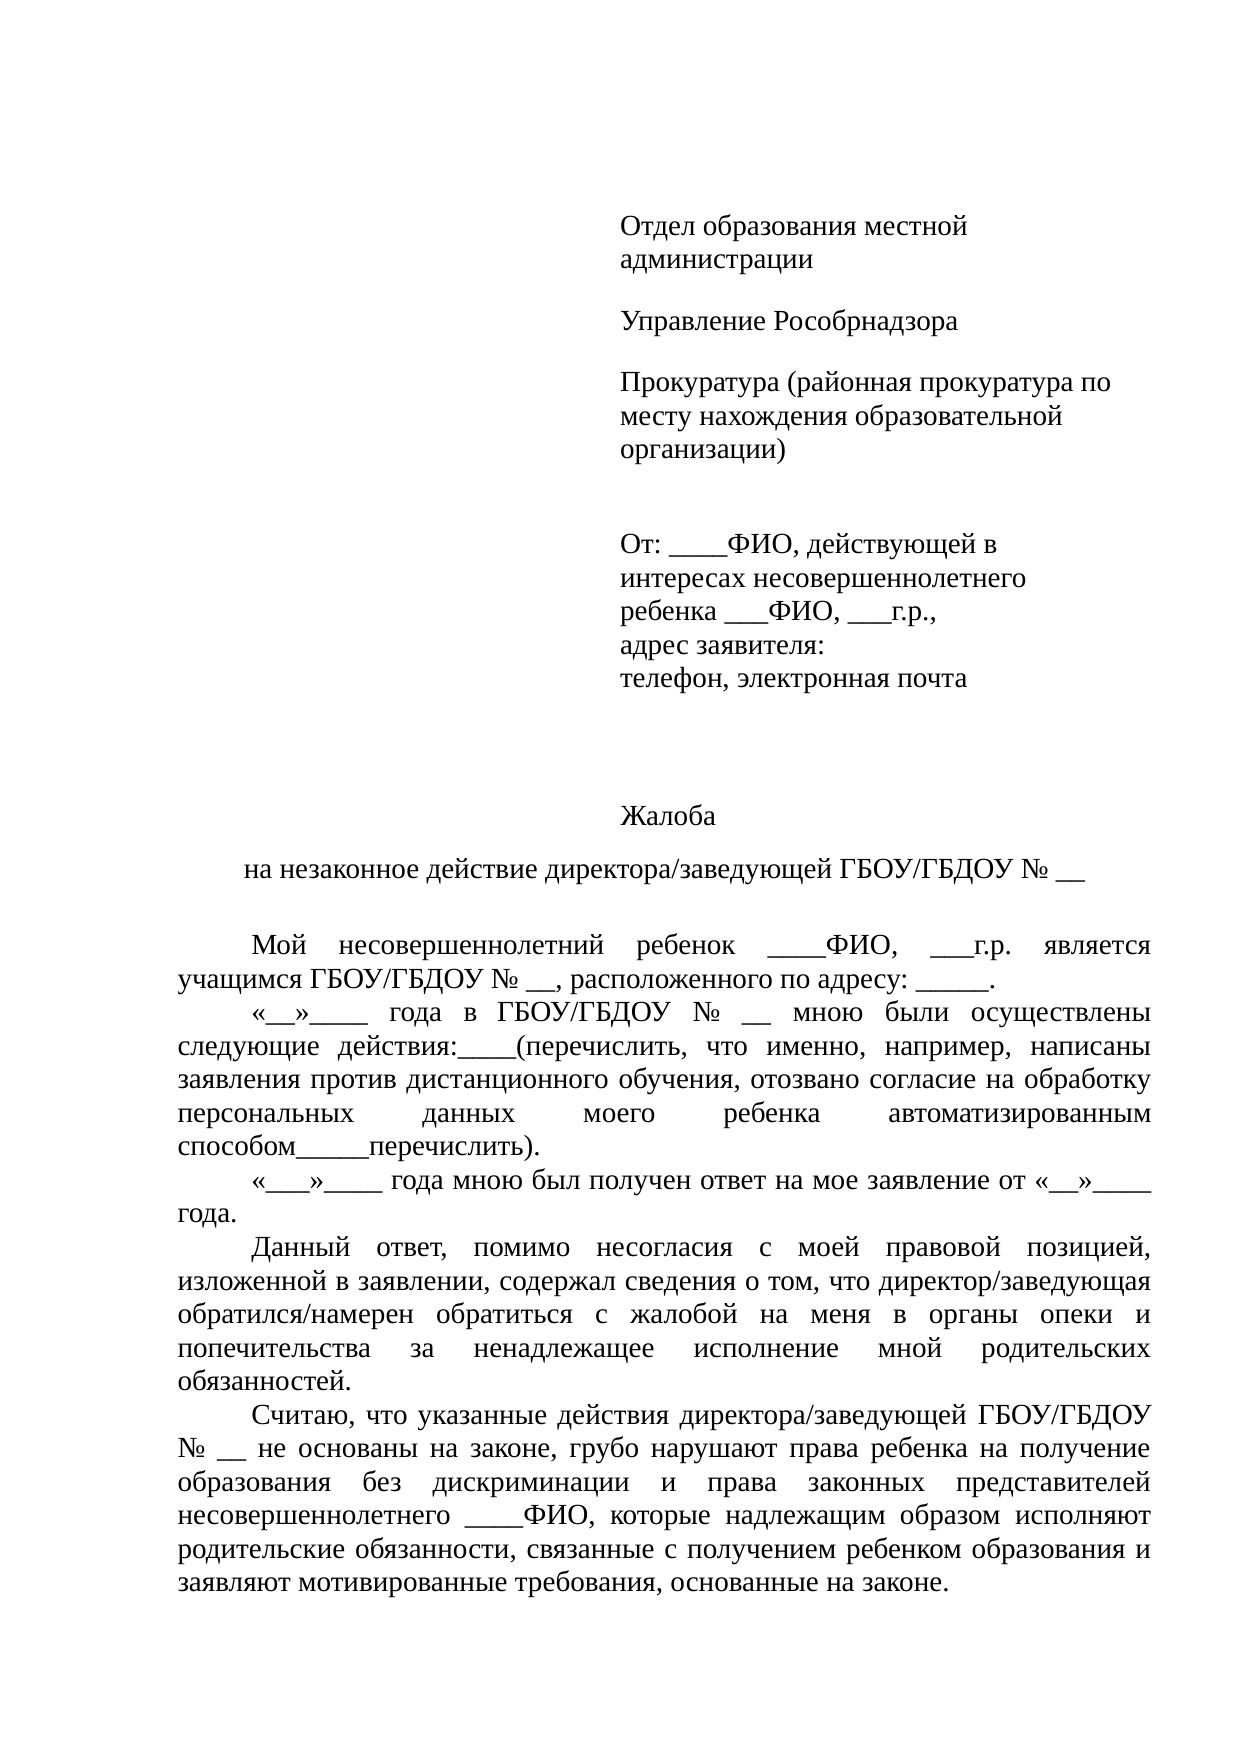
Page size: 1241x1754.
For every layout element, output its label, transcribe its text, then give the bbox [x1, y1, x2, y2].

text «__»____ года в ГБОУ/ГБДОУ № __ мною были осуществлены следующие действия:____(перечислить, что именно, например, написаны заявления против дистанционного обучения, отозвано согласие на обработку персональных данных моего ребенка автоматизированным способом_____перечислить). [177, 994, 1152, 1162]
text Данный ответ, помимо несогласия с моей правовой позицией, изложенной в заявлении, содержал сведения о том, что директор/заведующая обратился/намерен обратиться с жалобой на меня в органы опеки и попечительства за ненадлежащее исполнение мной родительских обязанностей. [177, 1229, 1152, 1397]
text «___»____ года мною был получен ответ на мое заявление от «__»____ года. [177, 1162, 1152, 1229]
text Мой несовершеннолетний ребенок ____ФИО, ___г.р. является учащимся ГБОУ/ГБДОУ № __, расположенного по адресу: _____. [177, 927, 1152, 994]
table_header Отдел образования местной администрации Управление Рособрнадзора Прокуратура (районная прокуратура по месту нахождения образовательной организации) От: ____ФИО, действующей в интересах несовершеннолетнего ребенка ___ФИО, ___г.р., адрес заявителя: телефон, электронная почта [1128, 180, 1139, 728]
subtitle на незаконное действие директора/заведующей ГБОУ/ГБДОУ № __ [177, 851, 1152, 884]
table_header Отдел образования местной администрации Управление Рособрнадзора Прокуратура (районная прокуратура по месту нахождения образовательной организации) От: ____ФИО, действующей в интересах несовершеннолетнего ребенка ___ФИО, ___г.р., адрес заявителя: телефон, электронная почта [609, 180, 620, 728]
subtitle Жалоба [177, 798, 1152, 832]
text Считаю, что указанные действия директора/заведующей ГБОУ/ГБДОУ № __ не основаны на законе, грубо нарушают права ребенка на получение образования без дискриминации и права законных представителей несовершеннолетнего ____ФИО, которые надлежащим образом исполняют родительские обязанности, связанные с получением ребенком образования и заявляют мотивированные требования, основанные на законе. [177, 1397, 1152, 1598]
